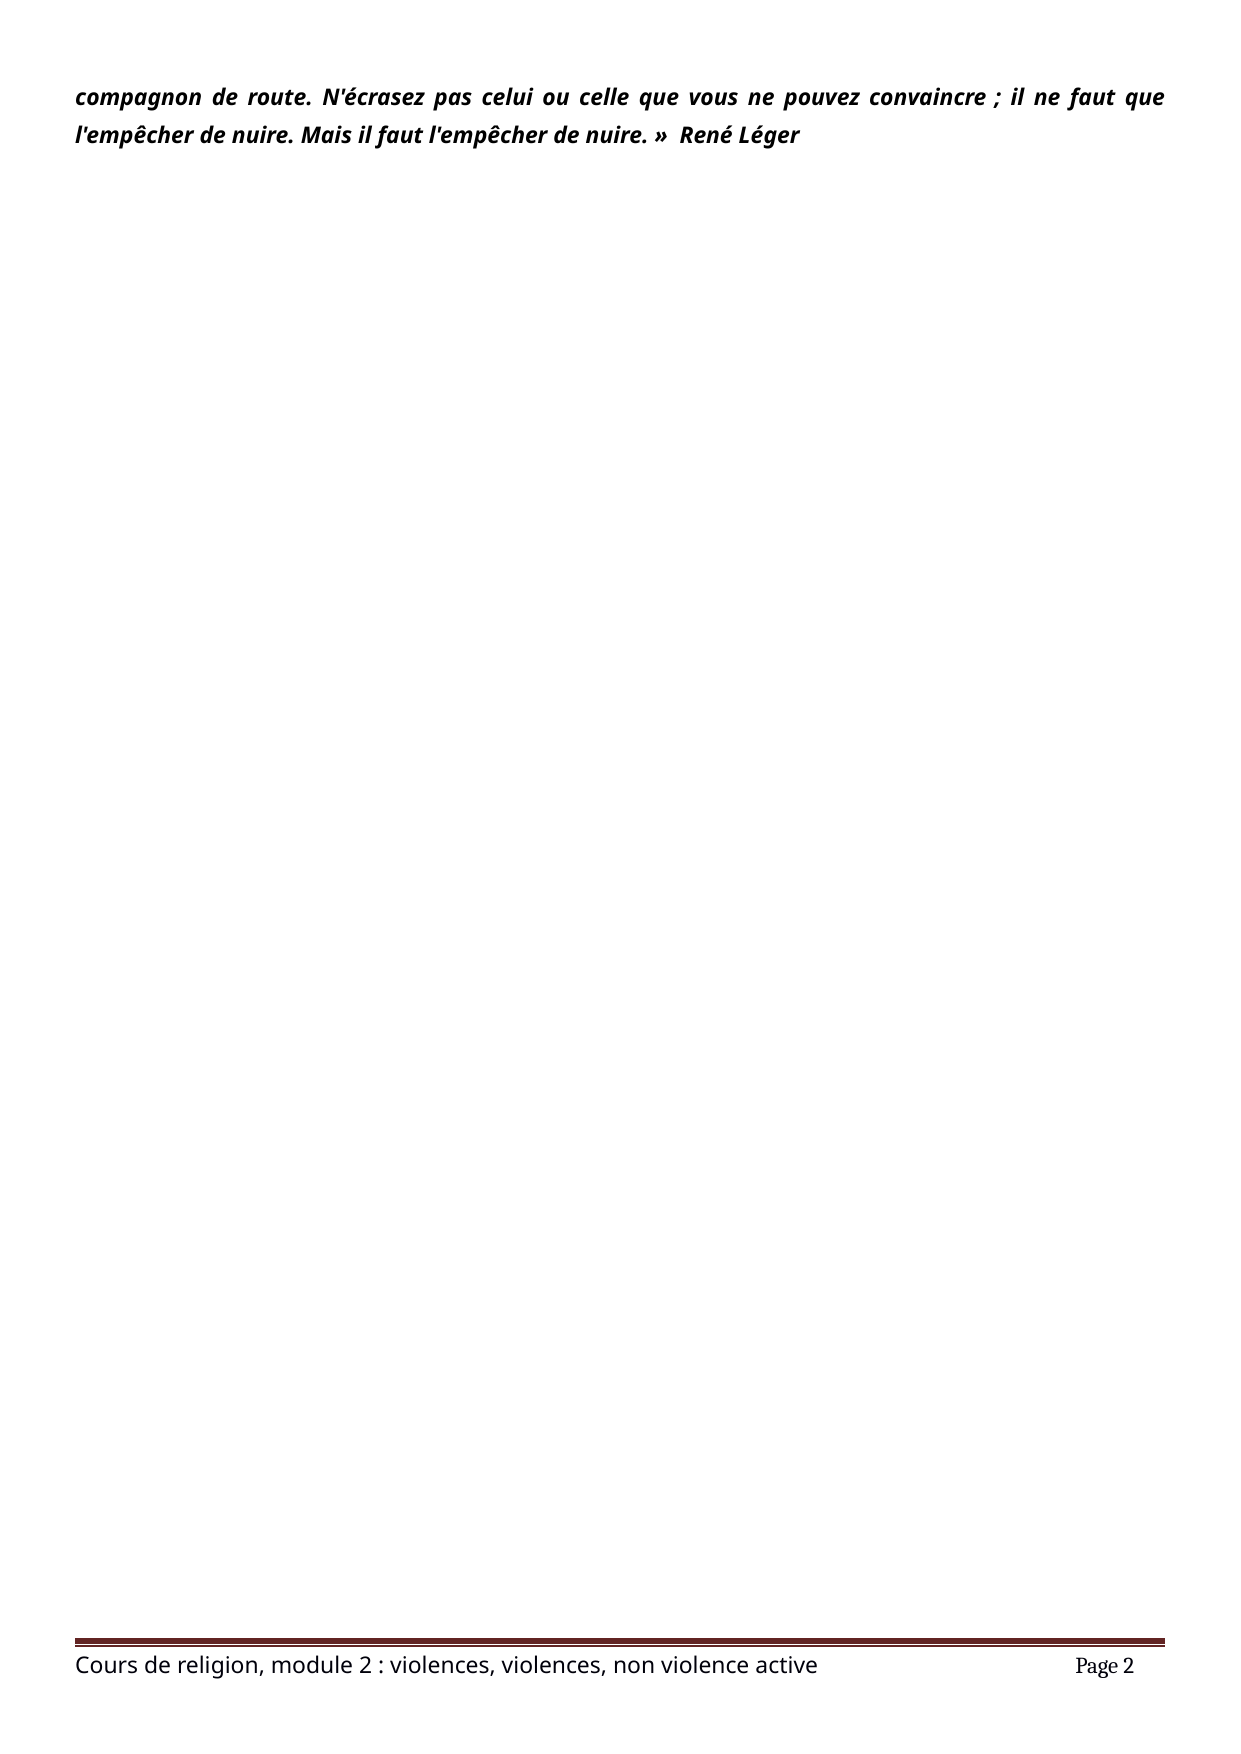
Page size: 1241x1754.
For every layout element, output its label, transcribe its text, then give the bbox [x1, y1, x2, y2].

text compagnon de route. N'écrasez pas celui ou celle que vous ne pouvez convaincre ; il ne faut que l'empêcher de nuire. Mais il faut l'empêcher de nuire. » René Léger [75, 75, 1165, 150]
